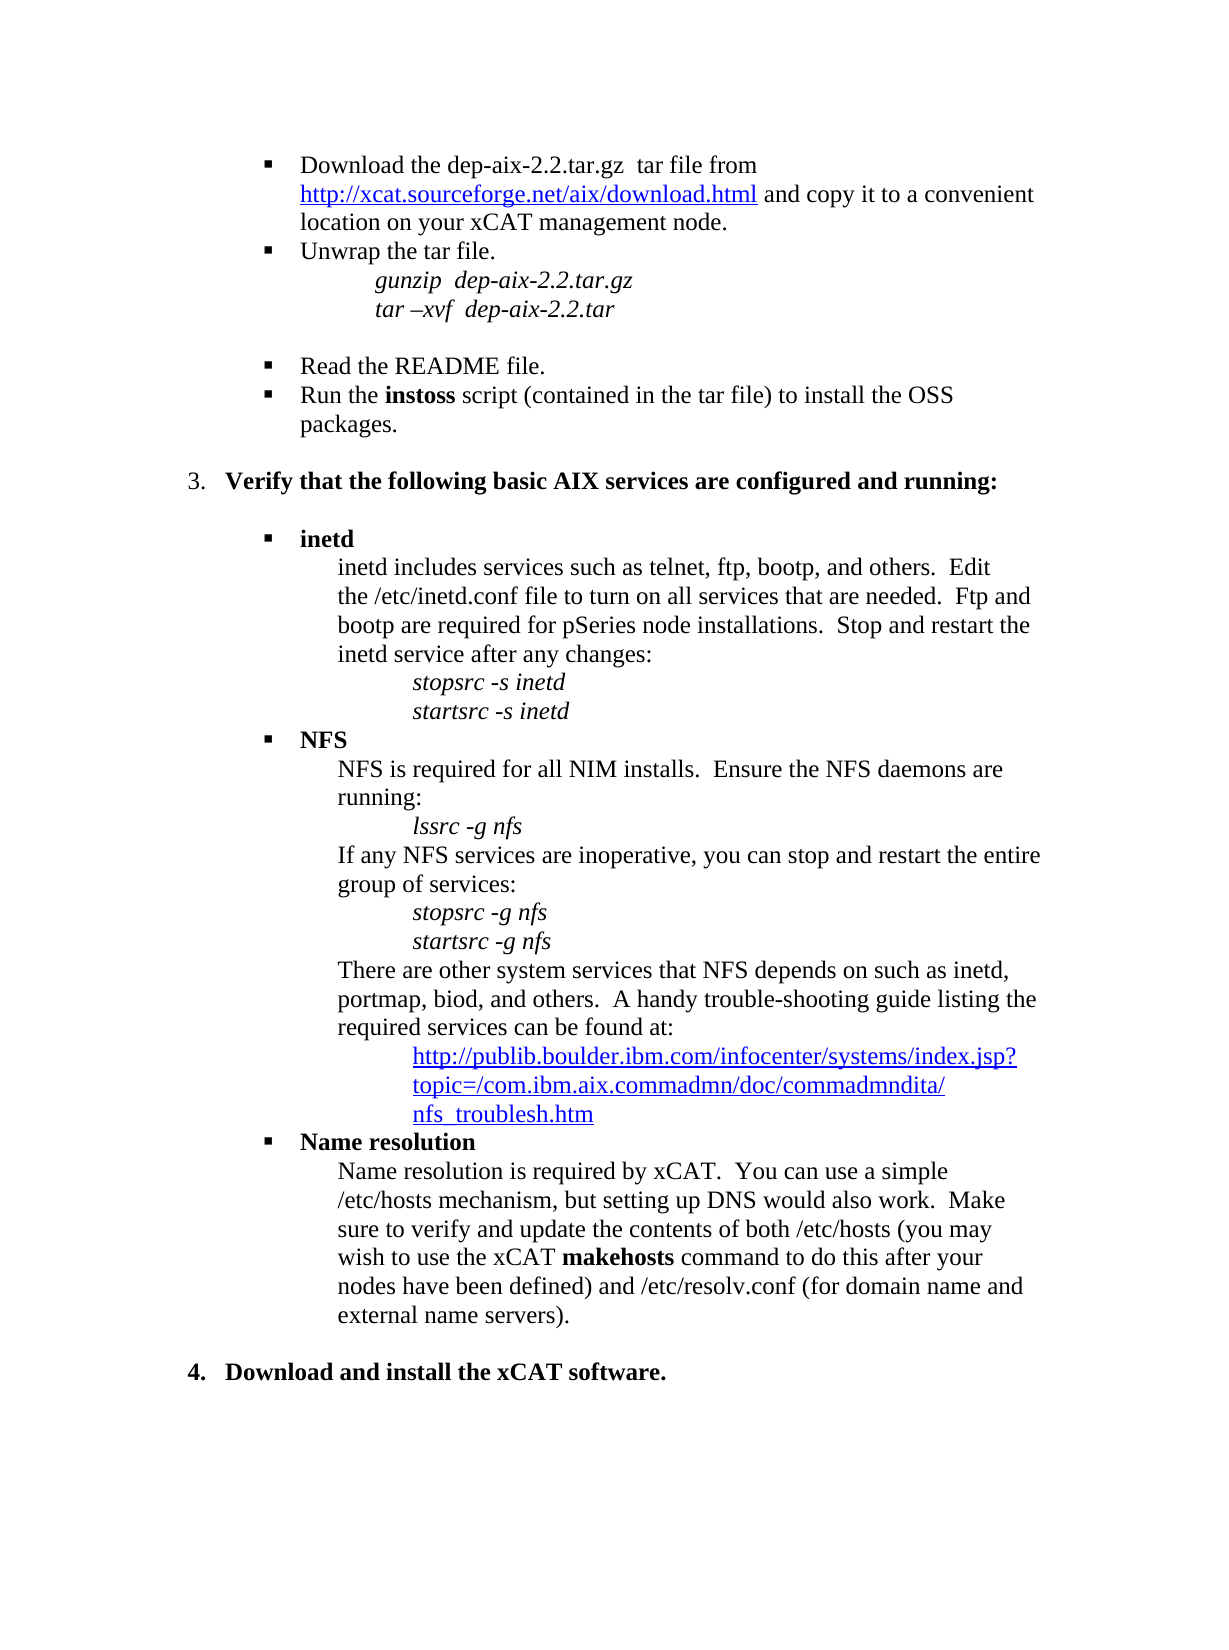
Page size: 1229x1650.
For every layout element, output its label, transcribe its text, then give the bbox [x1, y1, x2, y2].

list Download the dep-aix-2.2.tar.gz tar file from http://xcat.sourceforge.net/aix/download.html and copy it to a convenient location on your xCAT management node. [262, 150, 1041, 236]
list Read the README file. [262, 351, 1041, 380]
list Run the instoss script (contained in the tar file) to install the OSS packages. [262, 380, 1041, 437]
list gunzip dep-aix-2.2.tar.gz [337, 265, 1041, 294]
list inetd [262, 524, 1041, 552]
list startsrc -s inetd [412, 696, 1041, 725]
list Name resolution [262, 1127, 1041, 1156]
list NFS [262, 725, 1041, 754]
list startsrc -g nfs [412, 926, 1041, 955]
list lssrc -g nfs [412, 811, 1041, 840]
list http://publib.boulder.ibm.com/infocenter/systems/index.jsp?topic=/com.ibm.aix.commadmn/doc/commadmndita/nfs_troublesh.htm [412, 1041, 1041, 1127]
list There are other system services that NFS depends on such as inetd, portmap, biod, and others. A handy trouble-shooting guide listing the required services can be found at: [337, 955, 1041, 1041]
list If any NFS services are inoperative, you can stop and restart the entire group of services: [337, 840, 1041, 897]
list stopsrc -g nfs [412, 897, 1041, 926]
list inetd includes services such as telnet, ftp, bootp, and others. Edit the /etc/inetd.conf file to turn on all services that are needed. Ftp and bootp are required for pSeries node installations. Stop and restart the inetd service after any changes: [337, 552, 1041, 667]
list Unwrap the tar file. [262, 236, 1041, 265]
list NFS is required for all NIM installs. Ensure the NFS daemons are running: [337, 754, 1041, 811]
list Download and install the xCAT software. [187, 1357, 1041, 1386]
list Name resolution is required by xCAT. You can use a simple /etc/hosts mechanism, but setting up DNS would also work. Make sure to verify and update the contents of both /etc/hosts (you may wish to use the xCAT makehosts command to do this after your nodes have been defined) and /etc/resolv.conf (for domain name and external name servers). [337, 1156, 1041, 1329]
list stopsrc -s inetd [412, 667, 1041, 696]
list tar –xvf dep-aix-2.2.tar [337, 294, 1041, 322]
list Verify that the following basic AIX services are configured and running: [187, 466, 1041, 524]
